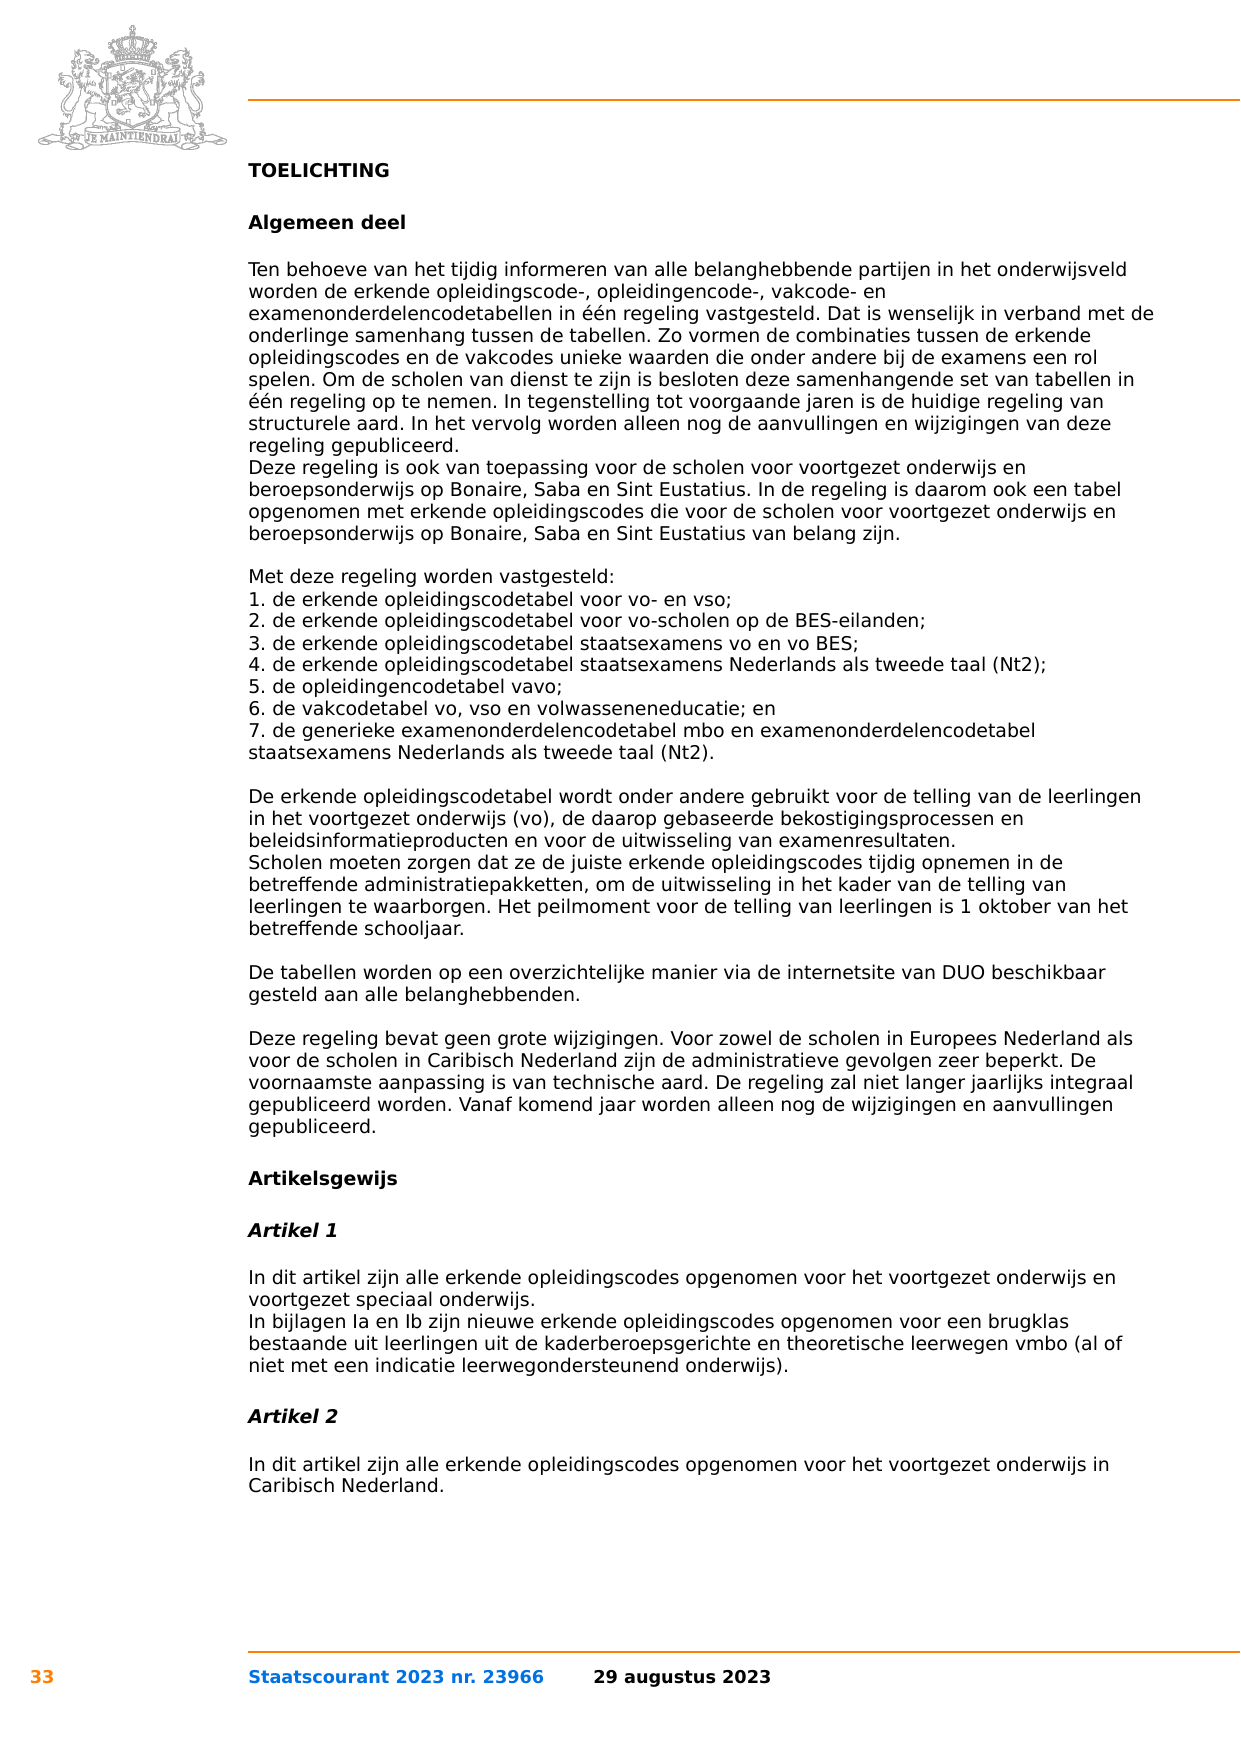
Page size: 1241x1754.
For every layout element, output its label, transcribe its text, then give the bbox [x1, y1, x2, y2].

text 4. de erkende opleidingscodetabel staatsexamens Nederlands als tweede taal (Nt2); [248, 654, 1163, 676]
text Deze regeling is ook van toepassing voor de scholen voor voortgezet onderwijs en beroepsonderwijs op Bonaire, Saba en Sint Eustatius. In de regeling is daarom ook een tabel opgenomen met erkende opleidingscodes die voor de scholen voor voortgezet onderwijs en beroepsonderwijs op Bonaire, Saba en Sint Eustatius van belang zijn. [248, 457, 1163, 544]
subtitle TOELICHTING [248, 160, 1163, 182]
text In dit artikel zijn alle erkende opleidingscodes opgenomen voor het voortgezet onderwijs en voortgezet speciaal onderwijs. [248, 1267, 1163, 1311]
subtitle Artikel 2 [248, 1406, 1163, 1428]
text Met deze regeling worden vastgesteld: [248, 566, 1163, 588]
subtitle Algemeen deel [248, 212, 1163, 234]
text 1. de erkende opleidingscodetabel voor vo- en vso; [248, 588, 1163, 610]
text 5. de opleidingencodetabel vavo; [248, 676, 1163, 698]
text Scholen moeten zorgen dat ze de juiste erkende opleidingscodes tijdig opnemen in de betreffende administratiepakketten, om de uitwisseling in het kader van de telling van leerlingen te waarborgen. Het peilmoment voor de telling van leerlingen is 1 oktober van het betreffende schooljaar. [248, 852, 1163, 940]
subtitle Artikel 1 [248, 1219, 1163, 1242]
text In bijlagen Ia en Ib zijn nieuwe erkende opleidingscodes opgenomen voor een brugklas bestaande uit leerlingen uit de kaderberoepsgerichte en theoretische leerwegen vmbo (al of niet met een indicatie leerwegondersteunend onderwijs). [248, 1311, 1163, 1376]
text 2. de erkende opleidingscodetabel voor vo-scholen op de BES-eilanden; [248, 610, 1163, 632]
text Deze regeling bevat geen grote wijzigingen. Voor zowel de scholen in Europees Nederland als voor de scholen in Caribisch Nederland zijn de administratieve gevolgen zeer beperkt. De voornaamste aanpassing is van technische aard. De regeling zal niet langer jaarlijks integraal gepubliceerd worden. Vanaf komend jaar worden alleen nog de wijzigingen en aanvullingen gepubliceerd. [248, 1028, 1163, 1138]
text De tabellen worden op een overzichtelijke manier via de internetsite van DUO beschikbaar gesteld aan alle belanghebbenden. [248, 962, 1163, 1006]
text 7. de generieke examenonderdelencodetabel mbo en examenonderdelencodetabel staatsexamens Nederlands als tweede taal (Nt2). [248, 720, 1163, 764]
text Ten behoeve van het tijdig informeren van alle belanghebbende partijen in het onderwijsveld worden de erkende opleidingscode-, opleidingencode-, vakcode- en examenonderdelencodetabellen in één regeling vastgesteld. Dat is wenselijk in verband met de onderlinge samenhang tussen de tabellen. Zo vormen de combinaties tussen de erkende opleidingscodes en de vakcodes unieke waarden die onder andere bij de examens een rol spelen. Om de scholen van dienst te zijn is besloten deze samenhangende set van tabellen in één regeling op te nemen. In tegenstelling tot voorgaande jaren is de huidige regeling van structurele aard. In het vervolg worden alleen nog de aanvullingen en wijzigingen van deze regeling gepubliceerd. [248, 259, 1163, 457]
picture [38, 25, 227, 150]
text In dit artikel zijn alle erkende opleidingscodes opgenomen voor het voortgezet onderwijs in Caribisch Nederland. [248, 1453, 1163, 1497]
text 3. de erkende opleidingscodetabel staatsexamens vo en vo BES; [248, 632, 1163, 654]
subtitle Artikelsgewijs [248, 1168, 1163, 1189]
text 6. de vakcodetabel vo, vso en volwasseneneducatie; en [248, 698, 1163, 720]
text De erkende opleidingscodetabel wordt onder andere gebruikt voor de telling van de leerlingen in het voortgezet onderwijs (vo), de daarop gebaseerde bekostigingsprocessen en beleidsinformatieproducten en voor de uitwisseling van examenresultaten. [248, 786, 1163, 852]
